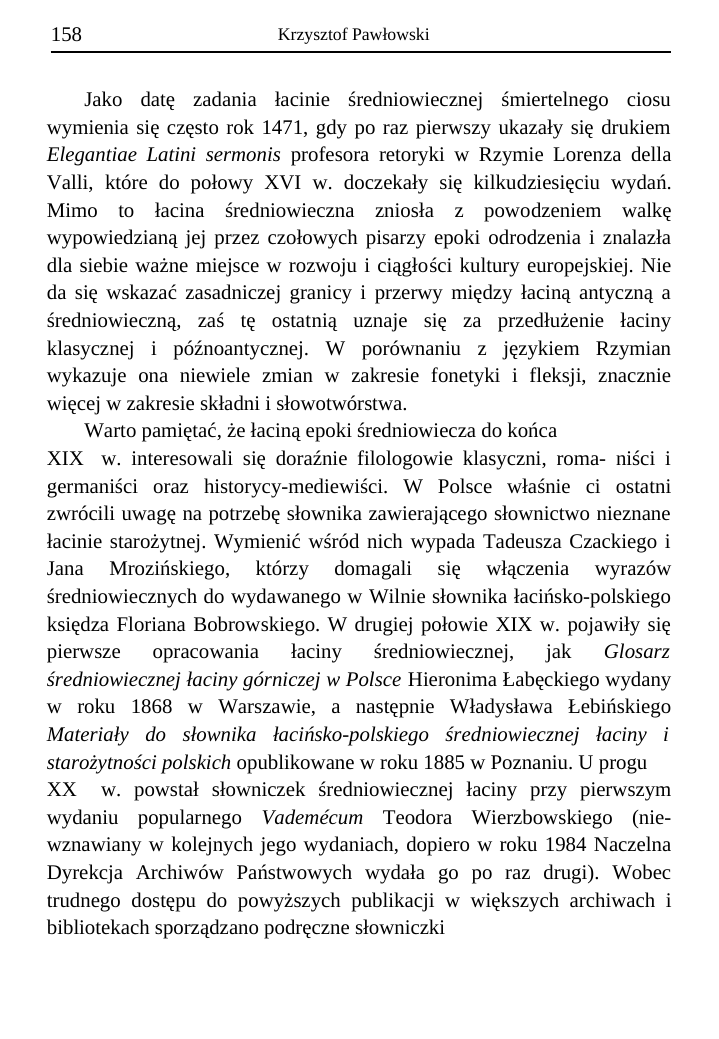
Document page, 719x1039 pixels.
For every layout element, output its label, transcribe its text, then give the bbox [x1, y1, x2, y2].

text Krzysztof Pawłowski [278, 24, 447, 44]
text Jako datę zadania łacinie średniowiecznej śmiertelnego ciosu wymienia się często rok 1471, gdy po raz pierwszy ukazały się drukiem Elegantiae Latini sermonis profesora retoryki w Rzymie Lorenza della Valli, które do połowy XVI w. doczekały się kilku­dziesięciu wydań. Mimo to łacina średniowieczna zniosła z powo­dzeniem walkę wypowiedzianą jej przez czołowych pisarzy epoki odrodzenia i znalazła dla siebie ważne miejsce w rozwoju i ciągło­ści kultury europejskiej. Nie da się wskazać zasadniczej granicy i przerwy między łaciną antyczną a średniowieczną, zaś tę ostat­nią uznaje się za przedłużenie łaciny klasycznej i późnoantycznej. W porównaniu z językiem Rzymian wykazuje ona niewiele zmian w zakresie fonetyki i fleksji, znacznie więcej w zakresie składni i słowotwórstwa. [47, 87, 672, 415]
text Warto pamiętać, że łaciną epoki średniowiecza do końca [47, 418, 672, 442]
list w. interesowali się doraźnie filologowie klasyczni, roma- niści i germaniści oraz historycy-mediewiści. W Polsce właśnie ci ostatni zwrócili uwagę na potrzebę słownika zawierającego słownictwo nieznane łacinie starożytnej. Wymienić wśród nich wypada Tadeusza Czackiego i Jana Mrozińskiego, którzy doma­gali się włączenia wyrazów średniowiecznych do wydawanego w Wilnie słownika łacińsko-polskiego księdza Floriana Bobrow­skiego. W drugiej połowie XIX w. pojawiły się pierwsze opraco­wania łaciny średniowiecznej, jak Glosarz średniowiecznej łaciny górniczej w Polsce Hieronima Łabęckiego wydany w roku 1868 w Warszawie, a następnie Władysława Łebińskiego Materiały do słownika łacińsko-polskiego średniowiecznej łaciny i starożyt­ności polskich opublikowane w roku 1885 w Poznaniu. U progu [47, 446, 672, 774]
text 158 [51, 22, 84, 46]
list w. powstał słowniczek średniowiecznej łaciny przy pierwszym wydaniu popularnego Vademécum Teodora Wierzbowskiego (nie- wznawiany w kolejnych jego wydaniach, dopiero w roku 1984 Naczelna Dyrekcja Archiwów Państwowych wydała go po raz drugi). Wobec trudnego dostępu do powyższych publikacji w więk­szych archiwach i bibliotekach sporządzano podręczne słowniczki [47, 777, 672, 939]
